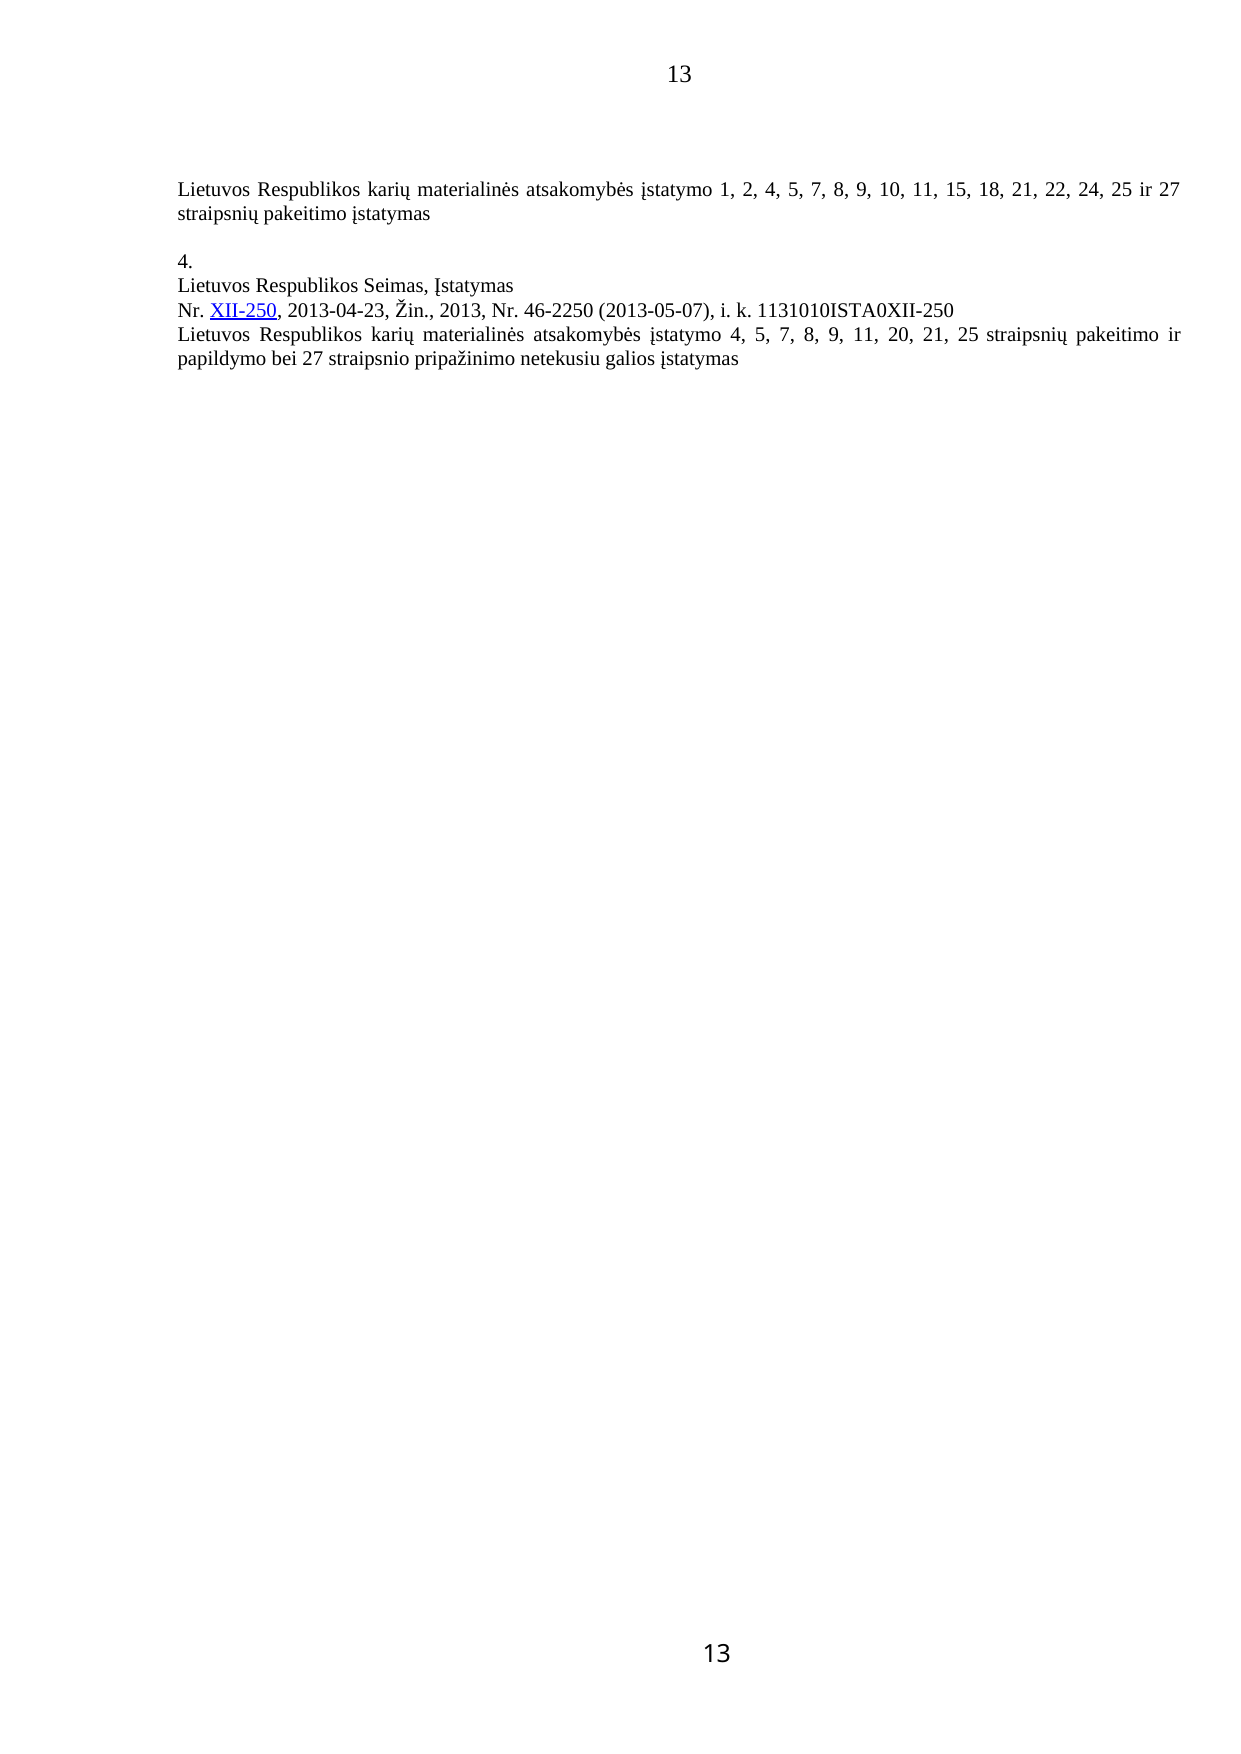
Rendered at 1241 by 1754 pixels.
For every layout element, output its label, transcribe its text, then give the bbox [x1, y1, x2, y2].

text Lietuvos Respublikos Seimas, Įstatymas [177, 273, 1181, 297]
text Nr. XII-250, 2013-04-23, Žin., 2013, Nr. 46-2250 (2013-05-07), i. k. 1131010ISTA0XII-250 [177, 297, 1181, 322]
text Lietuvos Respublikos karių materialinės atsakomybės įstatymo 4, 5, 7, 8, 9, 11, 20, 21, 25 straipsnių pakeitimo ir papildymo bei 27 straipsnio pripažinimo netekusiu galios įstatymas [177, 322, 1181, 370]
text Lietuvos Respublikos karių materialinės atsakomybės įstatymo 1, 2, 4, 5, 7, 8, 9, 10, 11, 15, 18, 21, 22, 24, 25 ir 27 straipsnių pakeitimo įstatymas [177, 177, 1181, 225]
text 4. [177, 249, 1181, 273]
